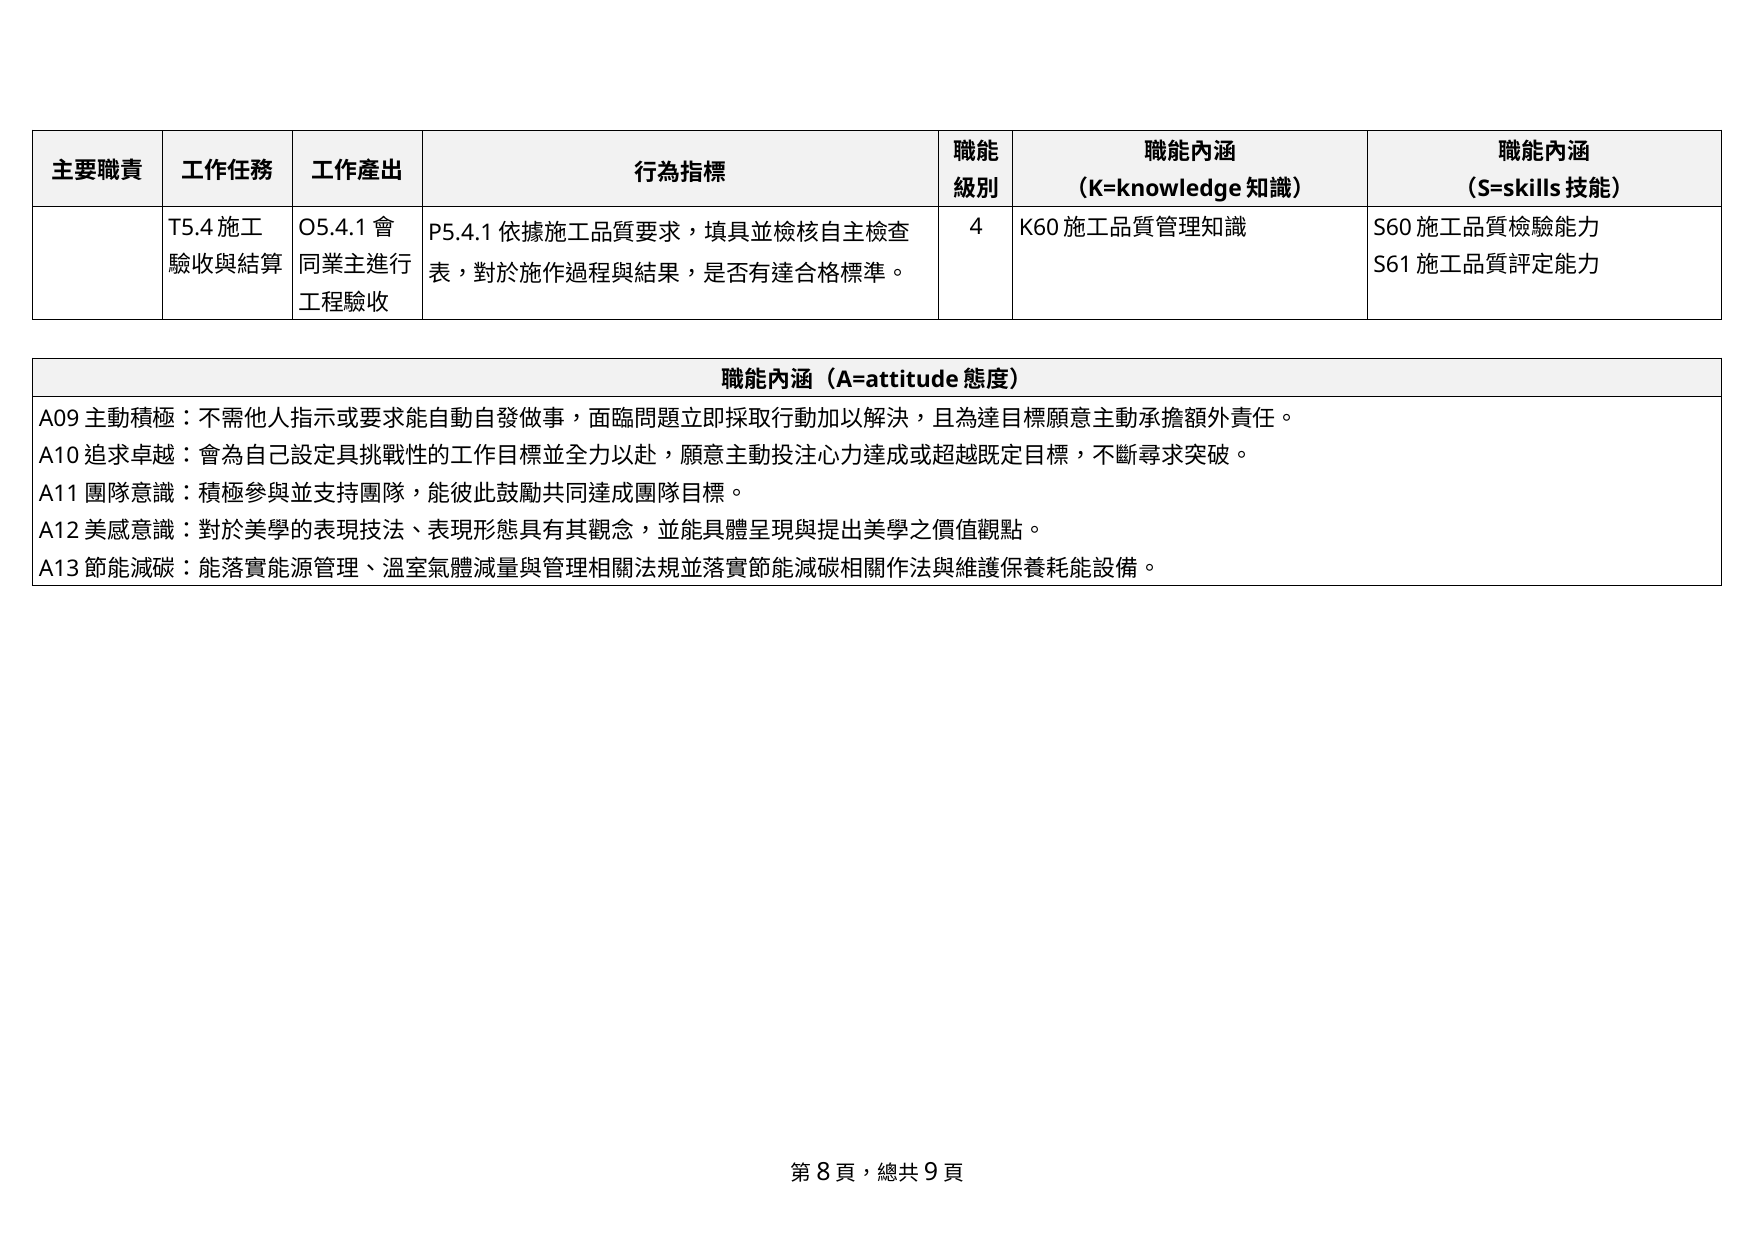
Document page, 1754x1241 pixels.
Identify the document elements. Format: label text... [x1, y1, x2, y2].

table_cell A09主動積極：不需他人指示或要求能自動自發做事，面臨問題立即採取行動加以解決，且為達目標願意主動承擔額外責任。 A10追求卓越：會為自己設定具挑戰性的工作目標並全力以赴，願意主動投注心力達成或超越既定目標，不斷尋求突破。 A11團隊意識：積極參與並支持團隊，能彼此鼓勵共同達成團隊目標。 A12美感意識：對於美學的表現技法、表現形態具有其觀念，並能具體呈現與提出美學之價值觀點。 A13節能減碳：能落實能源管理、溫室氣體減量與管理相關法規並落實節能減碳相關作法與維護保養耗能設備。 [33, 397, 1721, 585]
table_cell K60施工品質管理知識 [1013, 207, 1367, 319]
table_cell P5.4.1依據施工品質要求，填具並檢核自主檢查表，對於施作過程與結果，是否有達合格標準。 [423, 207, 938, 319]
table_header 職能內涵（A=attitude態度） [33, 359, 1721, 396]
table_header 職能級別 [939, 131, 1012, 206]
table_header 工作產出 [293, 131, 422, 206]
table_cell T5.4施工驗收與結算 [163, 207, 292, 319]
table_header 主要職責 [33, 131, 162, 206]
table_header 工作任務 [163, 131, 292, 206]
table_header 行為指標 [423, 131, 938, 206]
table_cell 4 [939, 207, 1012, 319]
table_cell O5.4.1會同業主進行工程驗收 [293, 207, 422, 319]
table_header 職能內涵 （S=skills技能） [1368, 131, 1721, 206]
table_header 職能內涵 （K=knowledge知識） [1013, 131, 1367, 206]
table_cell S60施工品質檢驗能力 S61施工品質評定能力 [1368, 207, 1721, 319]
